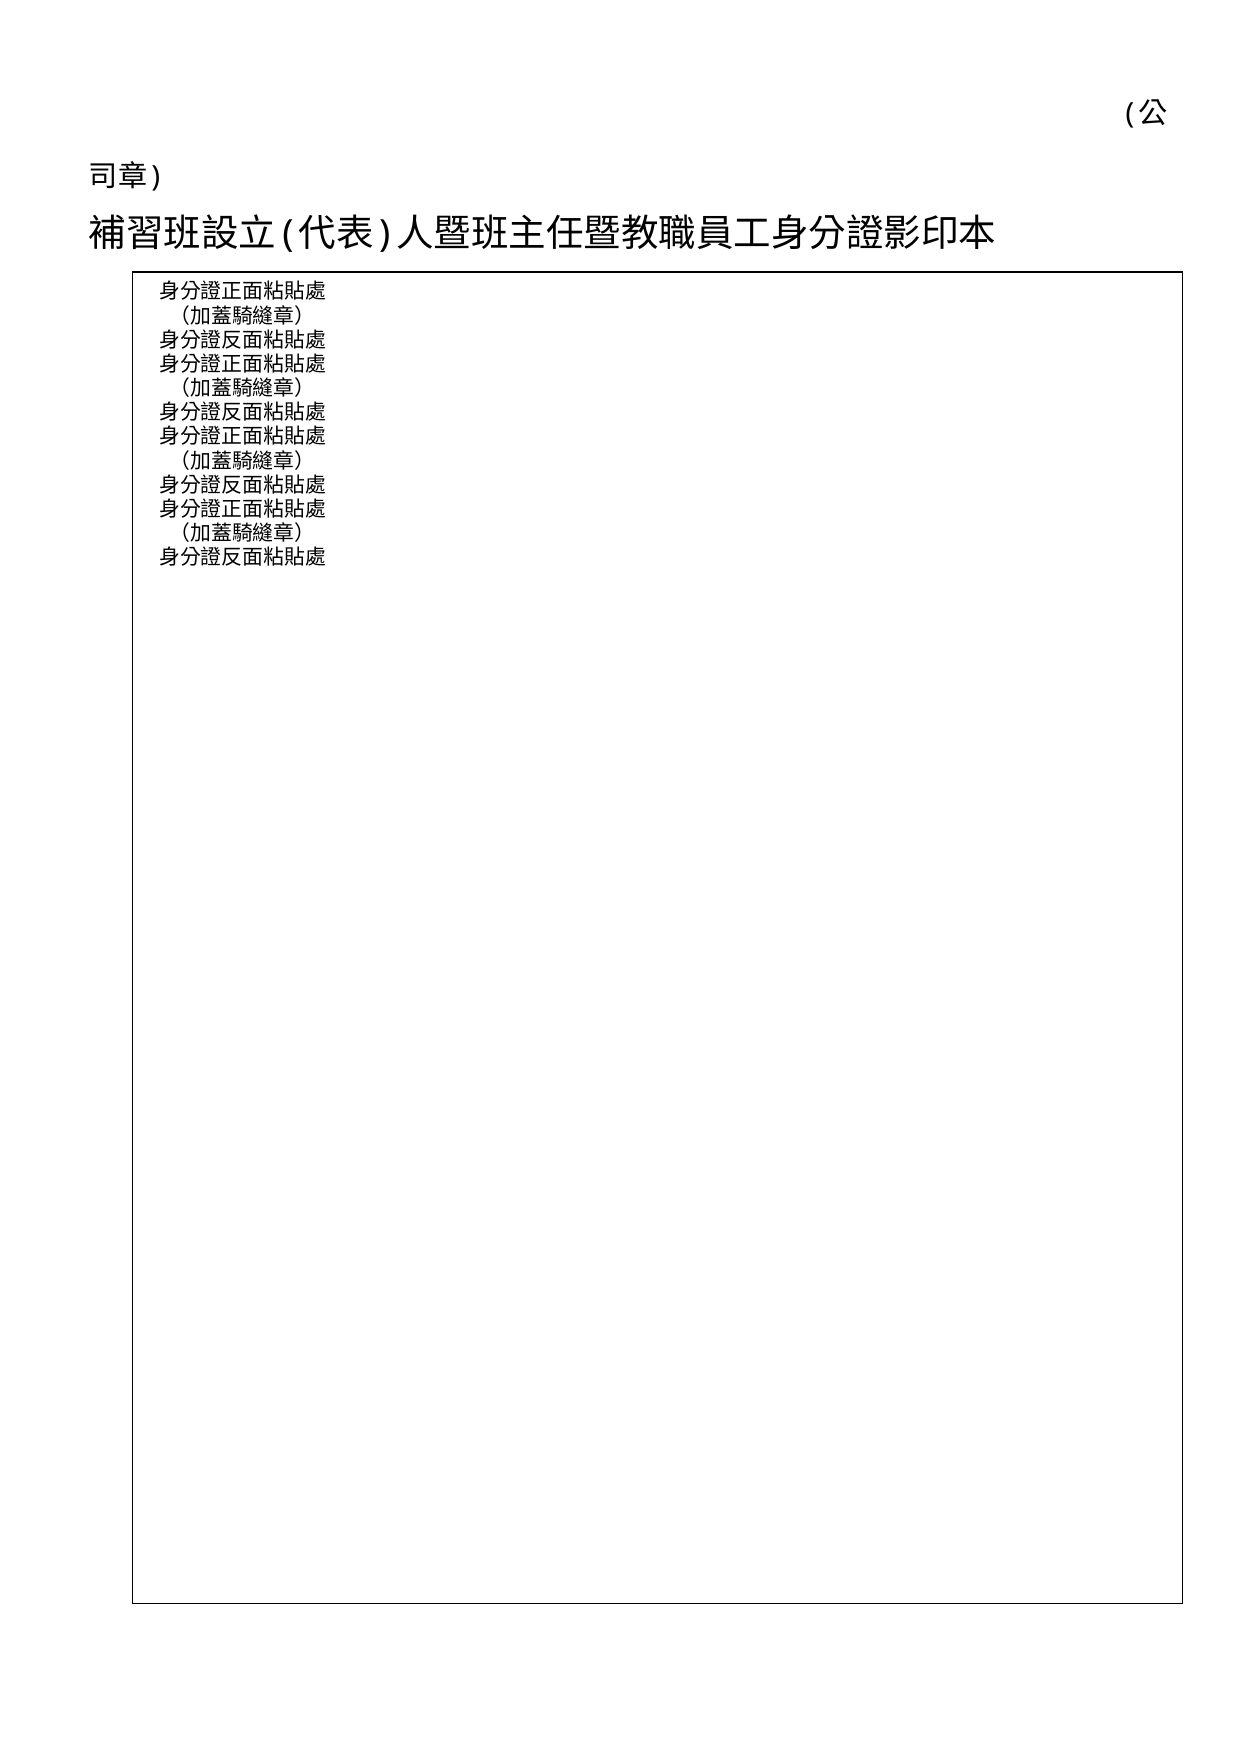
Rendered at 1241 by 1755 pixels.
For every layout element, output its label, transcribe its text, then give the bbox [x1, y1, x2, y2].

text (公司章) [89, 74, 1176, 199]
text 補習班設立(代表)人暨班主任暨教職員工身分證影印本 [89, 211, 1176, 255]
